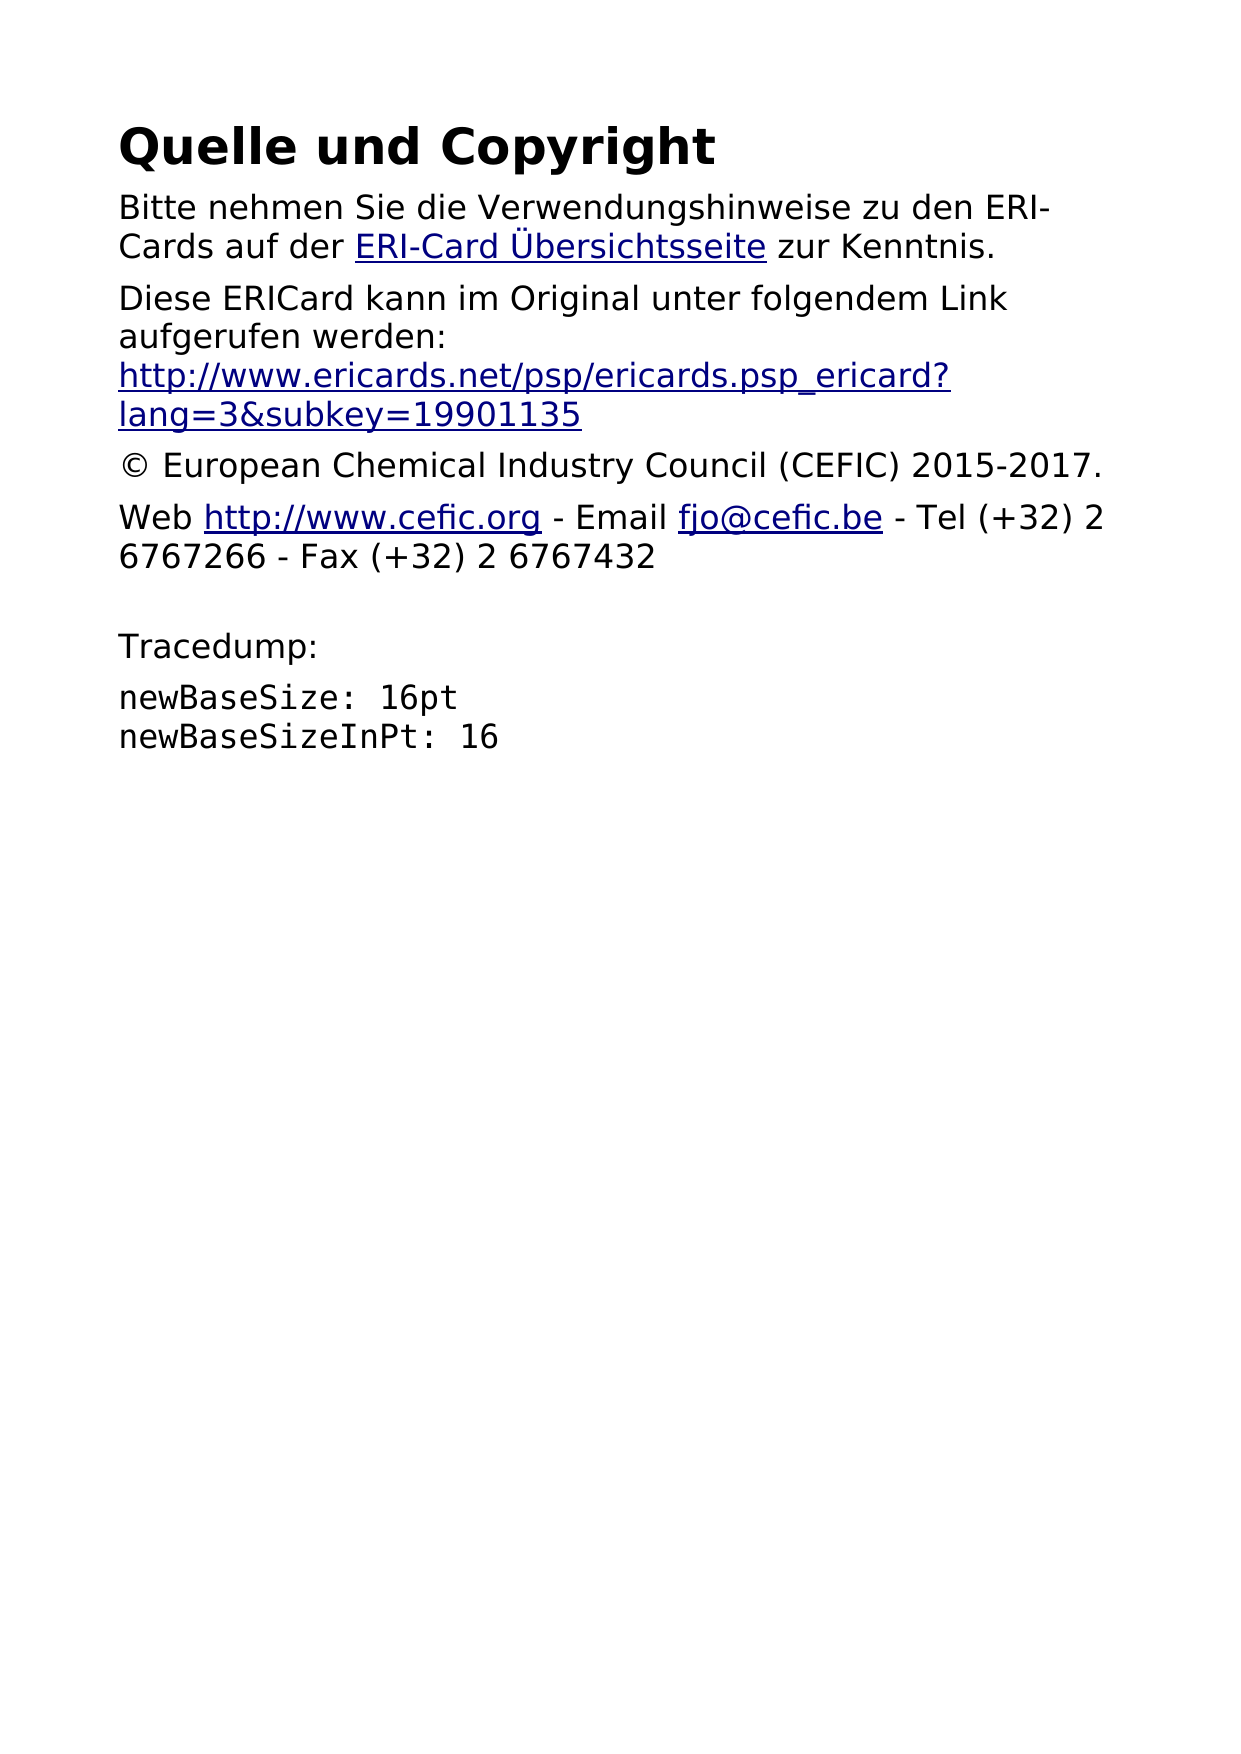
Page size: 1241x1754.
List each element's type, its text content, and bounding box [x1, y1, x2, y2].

text Bitte nehmen Sie die Verwendungshinweise zu den ERI-Cards auf der ERI-Card Übersichtsseite zur Kenntnis. [118, 189, 1122, 267]
subtitle Quelle und Copyright [118, 118, 1122, 176]
text newBaseSize: 16pt newBaseSizeInPt: 16 [118, 679, 1122, 756]
text Tracedump: [118, 588, 1122, 666]
text © European Chemical Industry Council (CEFIC) 2015-2017. [118, 447, 1122, 486]
text Web http://www.cefic.org - Email fjo@cefic.be - Tel (+32) 2 6767266 - Fax (+32) 2 6767432 [118, 498, 1122, 576]
text Diese ERICard kann im Original unter folgendem Link aufgerufen werden: http://www.ericards.net/psp/ericards.psp_ericard?lang=3&subkey=19901135 [118, 279, 1122, 434]
